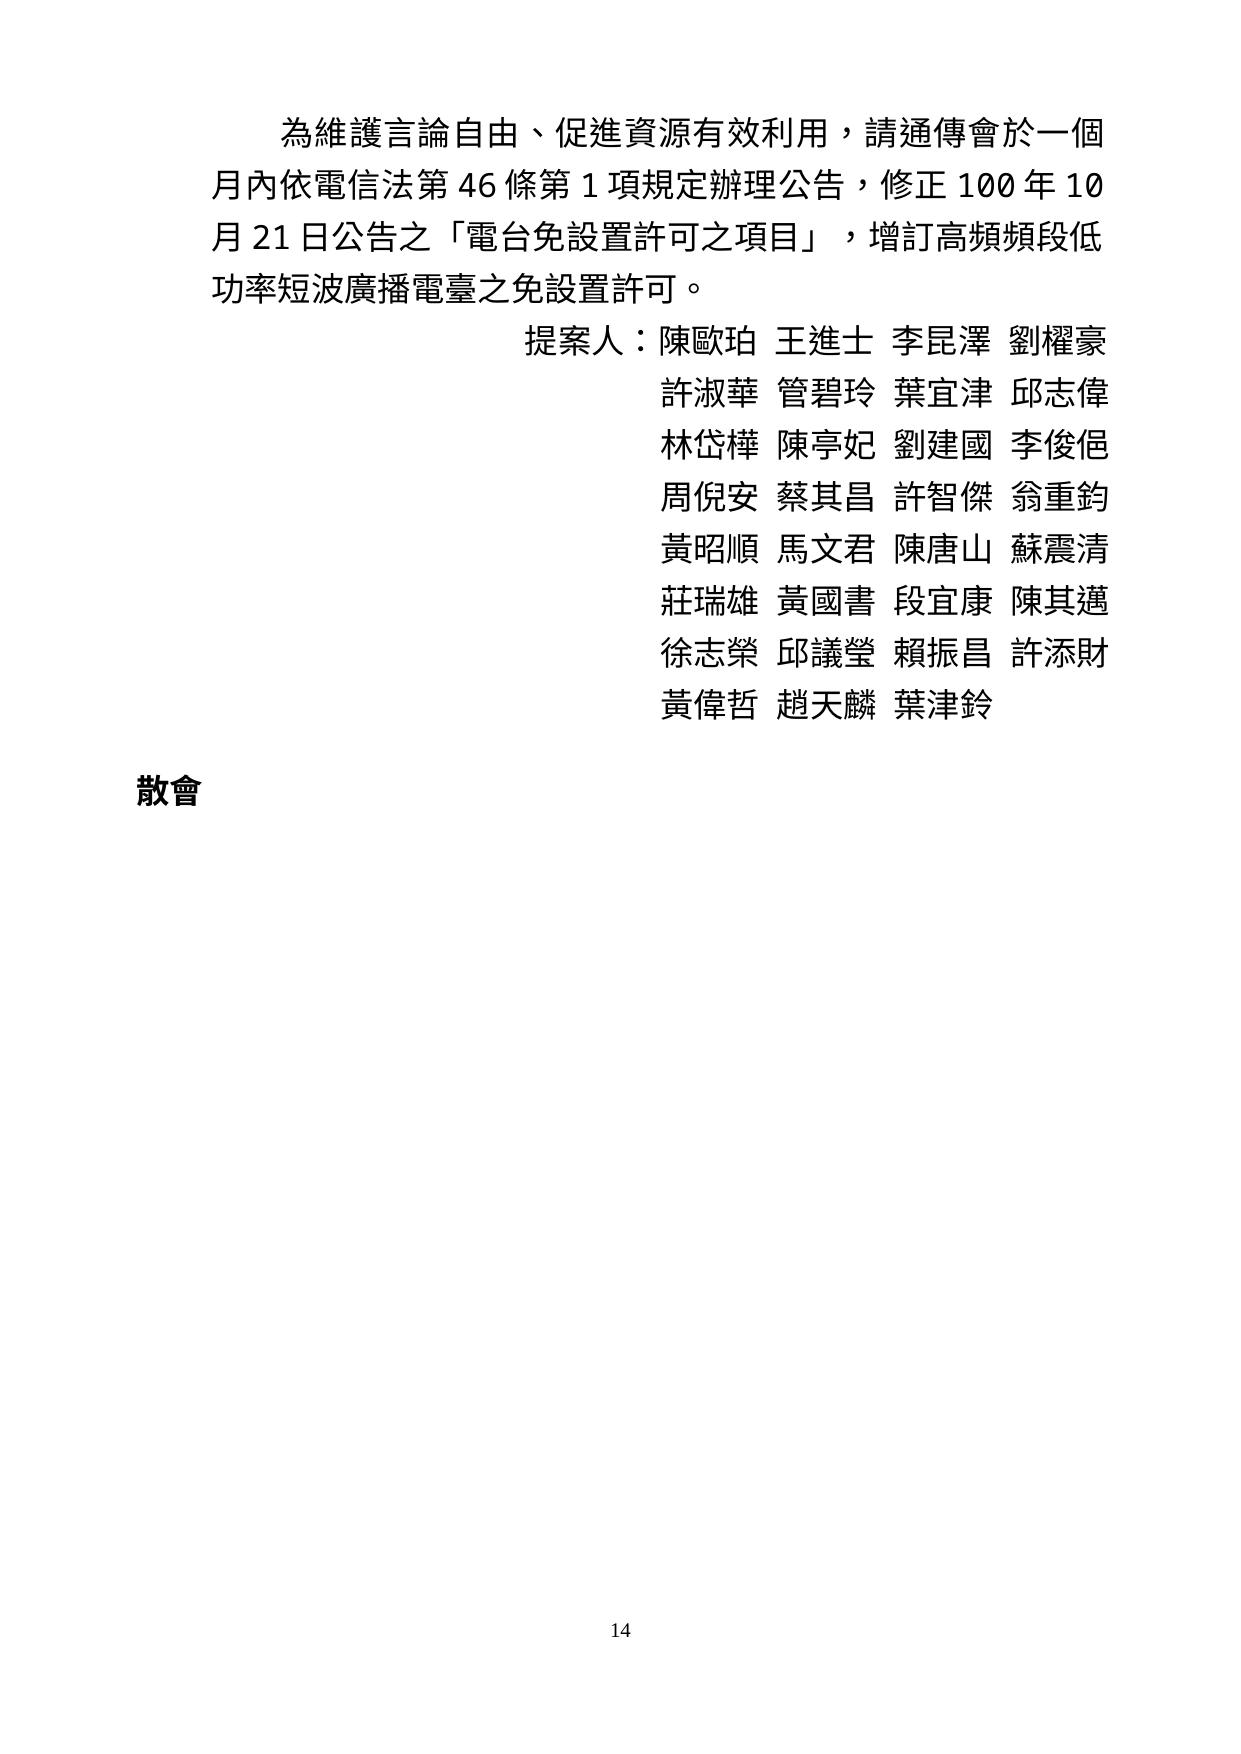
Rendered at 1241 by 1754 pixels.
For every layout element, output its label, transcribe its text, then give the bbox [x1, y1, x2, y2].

text 為維護言論自由、促進資源有效利用，請通傳會於一個月內依電信法第46條第1項規定辦理公告，修正100年10月21日公告之「電台免設置許可之項目」，增訂高頻頻段低功率短波廣播電臺之免設置許可。 [211, 103, 1104, 312]
text 提案人：陳歐珀 王進士 李昆澤 劉櫂豪許淑華 管碧玲 葉宜津 邱志偉林岱樺 陳亭妃 劉建國 李俊俋周倪安 蔡其昌 許智傑 翁重鈞黃昭順 馬文君 陳唐山 蘇震清莊瑞雄 黃國書 段宜康 陳其邁徐志榮 邱議瑩 賴振昌 許添財黃偉哲 趙天麟 葉津鈴 [524, 312, 1119, 728]
text 散會 [136, 747, 1104, 809]
